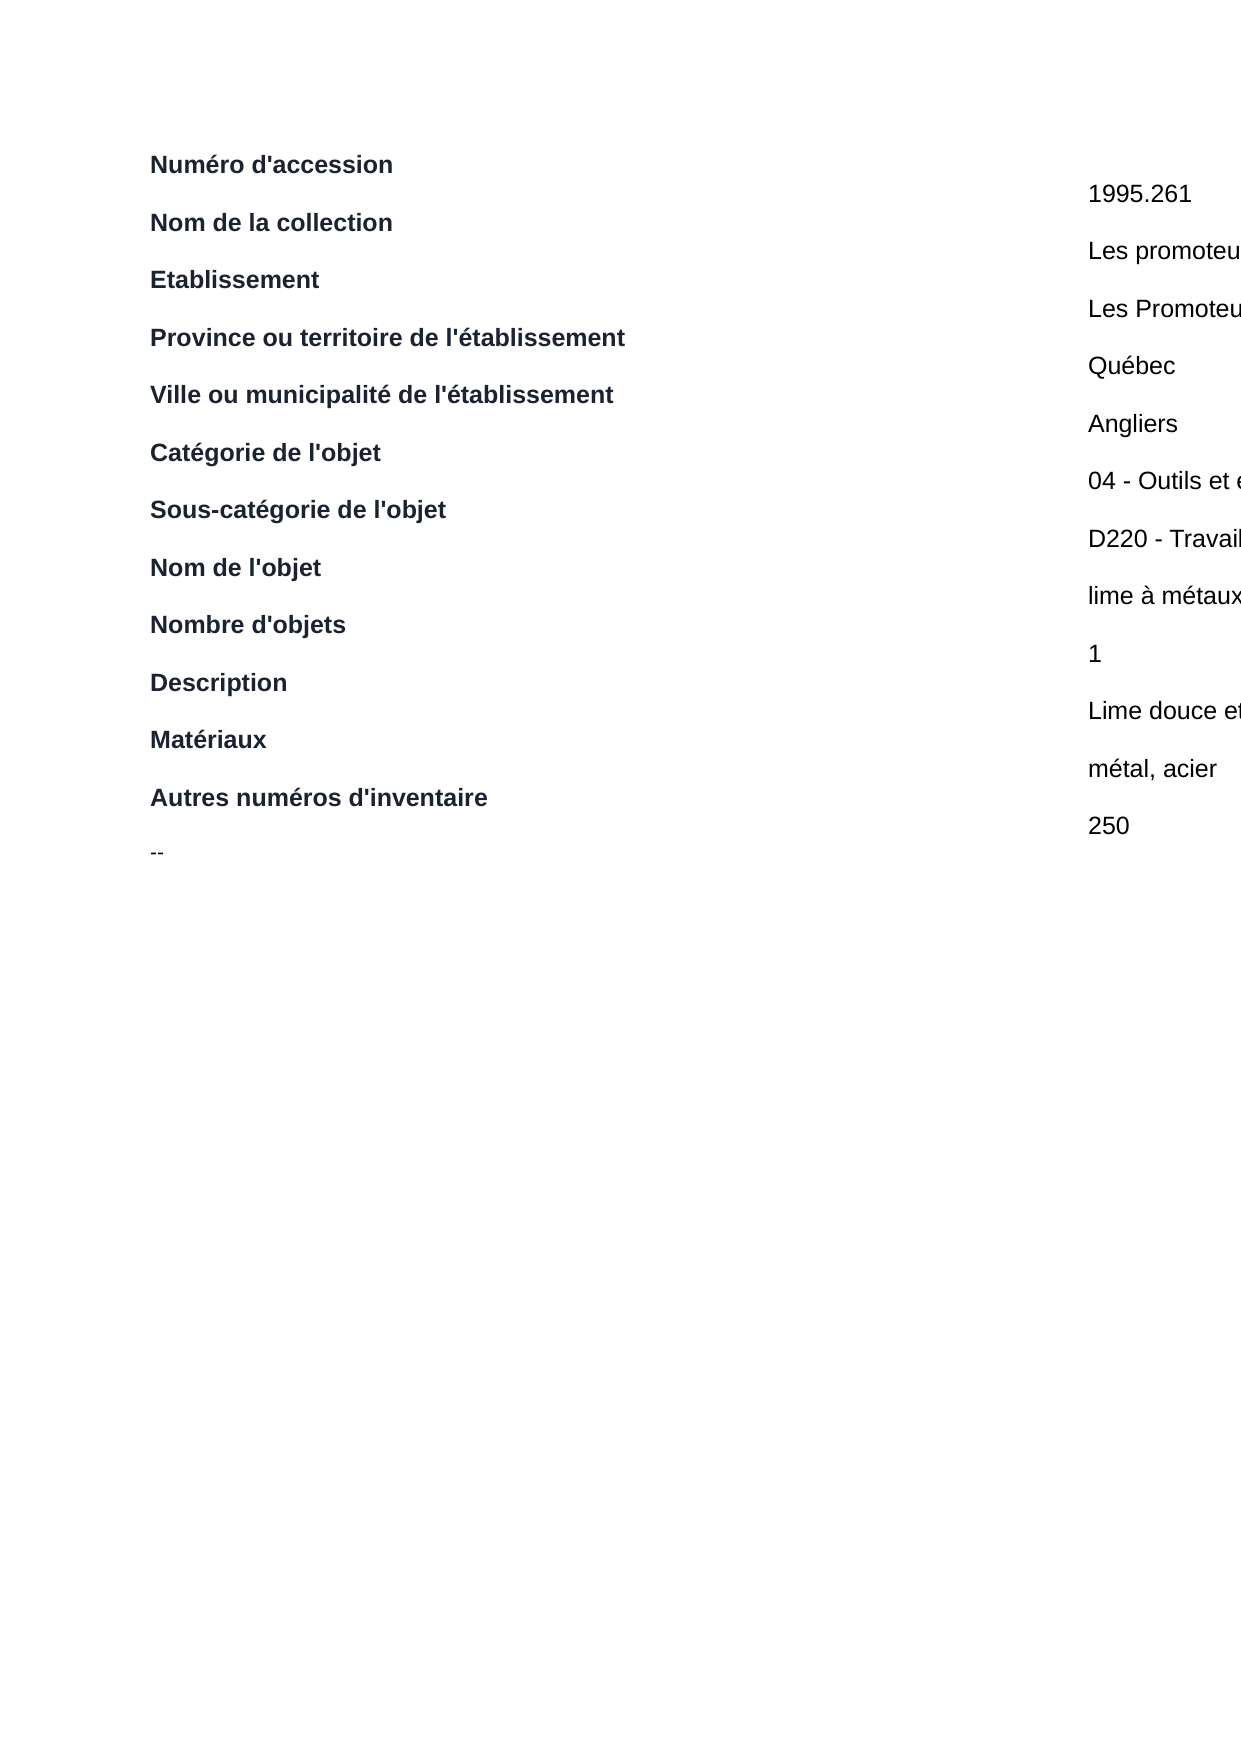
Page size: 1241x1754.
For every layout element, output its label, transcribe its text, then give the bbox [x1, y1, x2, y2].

text Sous-catégorie de l'objet [150, 495, 1090, 524]
text 250 [1088, 811, 1240, 840]
text 04 - Outils et équipement pour les matériaux [1088, 466, 1240, 495]
text Nom de la collection [150, 207, 1090, 236]
text métal, acier [1088, 754, 1240, 782]
text Québec [1088, 351, 1240, 380]
text Les Promoteurs d'Angliers inc. [1088, 294, 1240, 322]
text Matériaux [150, 725, 1090, 754]
text Angliers [1088, 409, 1240, 437]
text Numéro d'accession [150, 150, 1090, 179]
text Catégorie de l'objet [150, 437, 1090, 466]
text Autres numéros d'inventaire [150, 782, 1090, 811]
text D220 - Travail du métal [1088, 524, 1240, 552]
text Lime douce et robuste. Rayée des deux côtés. Acier de qualité extra et de bonne durée. 7 1/8 pouces. [1088, 696, 1240, 725]
text Etablissement [150, 265, 1090, 294]
text -- [150, 840, 1090, 864]
text lime à métaux [1088, 581, 1240, 610]
text Description [150, 667, 1090, 696]
text Province ou territoire de l'établissement [150, 322, 1090, 351]
text Ville ou municipalité de l'établissement [150, 380, 1090, 409]
text Nombre d'objets [150, 610, 1090, 639]
text 1995.261 [1088, 179, 1240, 207]
text Les promoteurs d'Angliers [1088, 236, 1240, 265]
text Nom de l'objet [150, 552, 1090, 581]
text 1 [1088, 639, 1240, 667]
